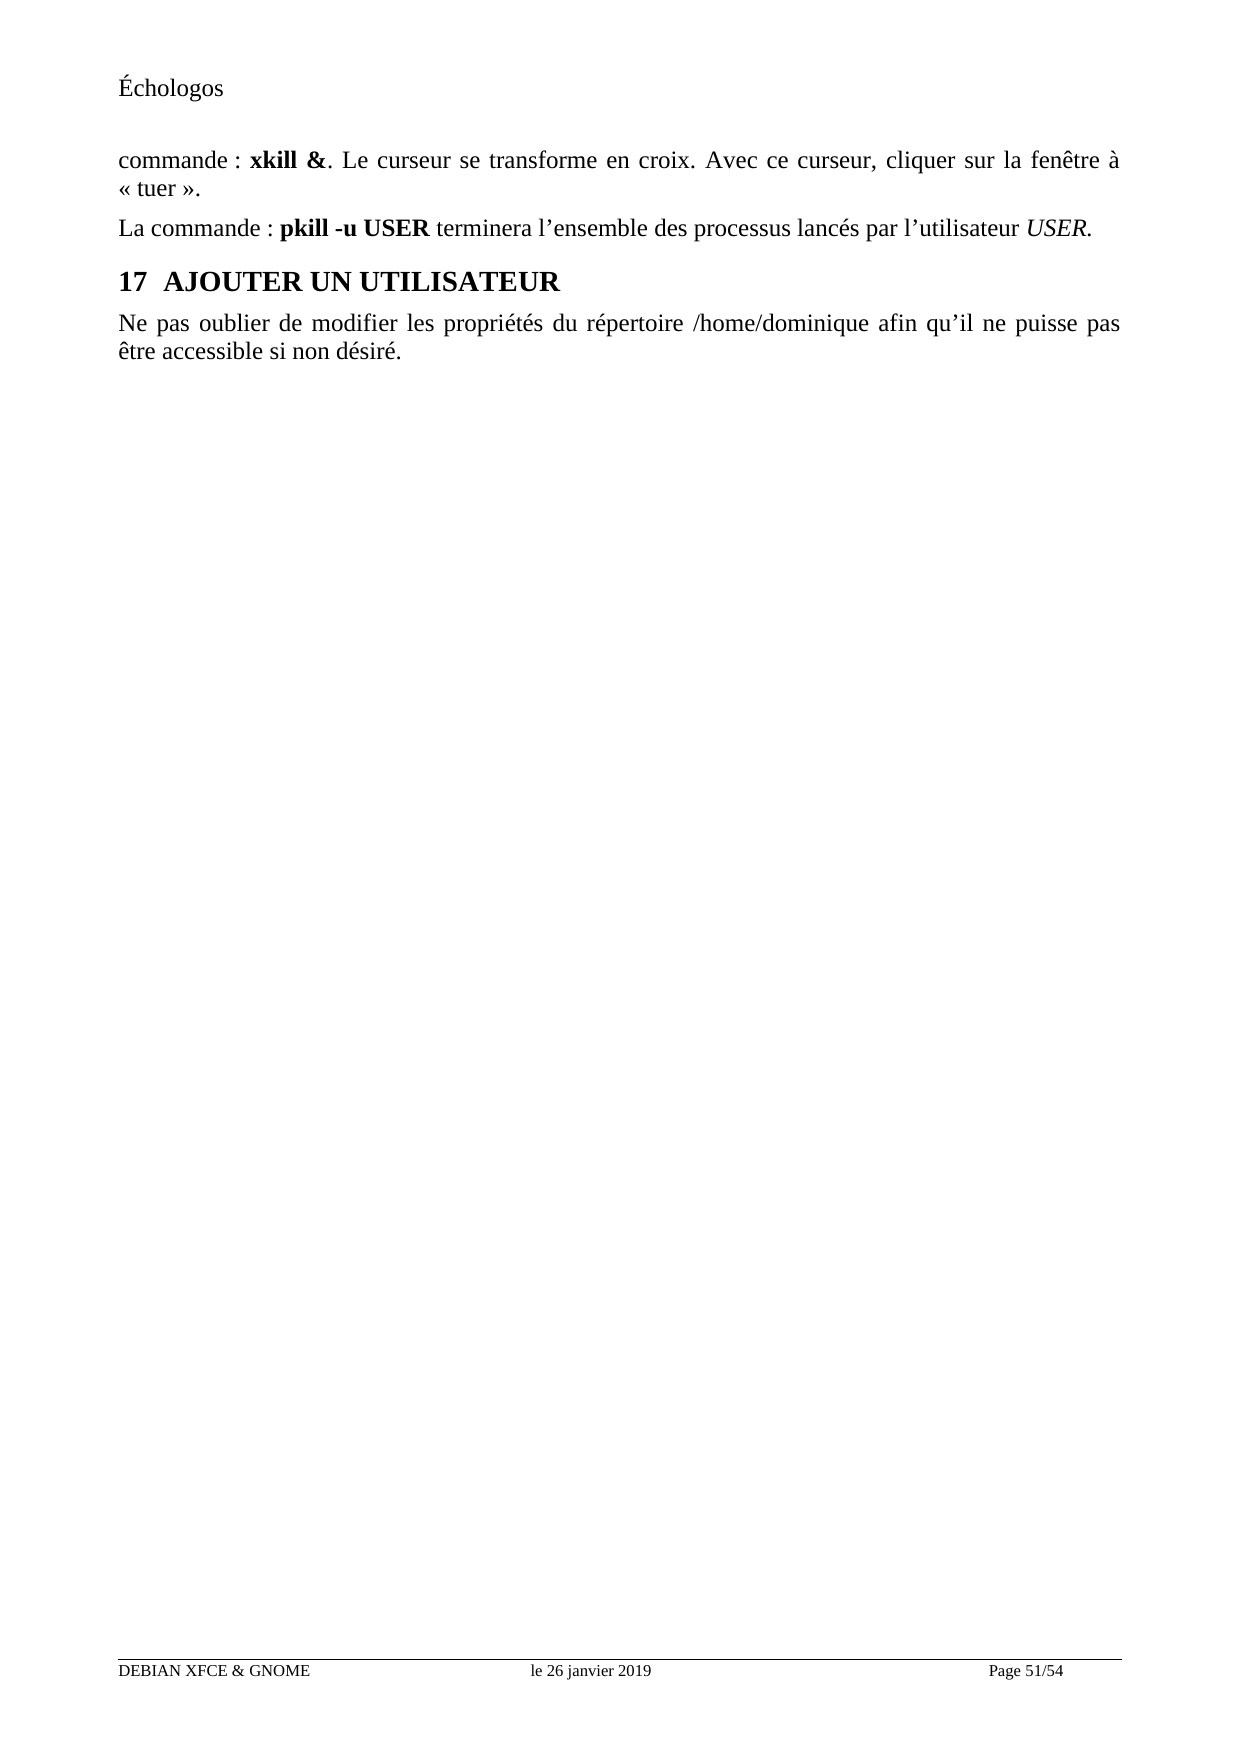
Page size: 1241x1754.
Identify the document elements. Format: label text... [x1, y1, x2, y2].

text Ne pas oublier de modifier les propriétés du répertoire /home/dominique afin qu’il ne puisse pas être accessible si non désiré. [118, 309, 1122, 364]
subtitle Ajouter un utilisateur [118, 265, 1122, 297]
text La commande : pkill -u USER terminera l’ensemble des processus lancés par l’utilisateur USER. [118, 214, 1122, 241]
text commande : xkill &. Le curseur se transforme en croix. Avec ce curseur, cliquer sur la fenêtre à « tuer ». [118, 147, 1122, 202]
